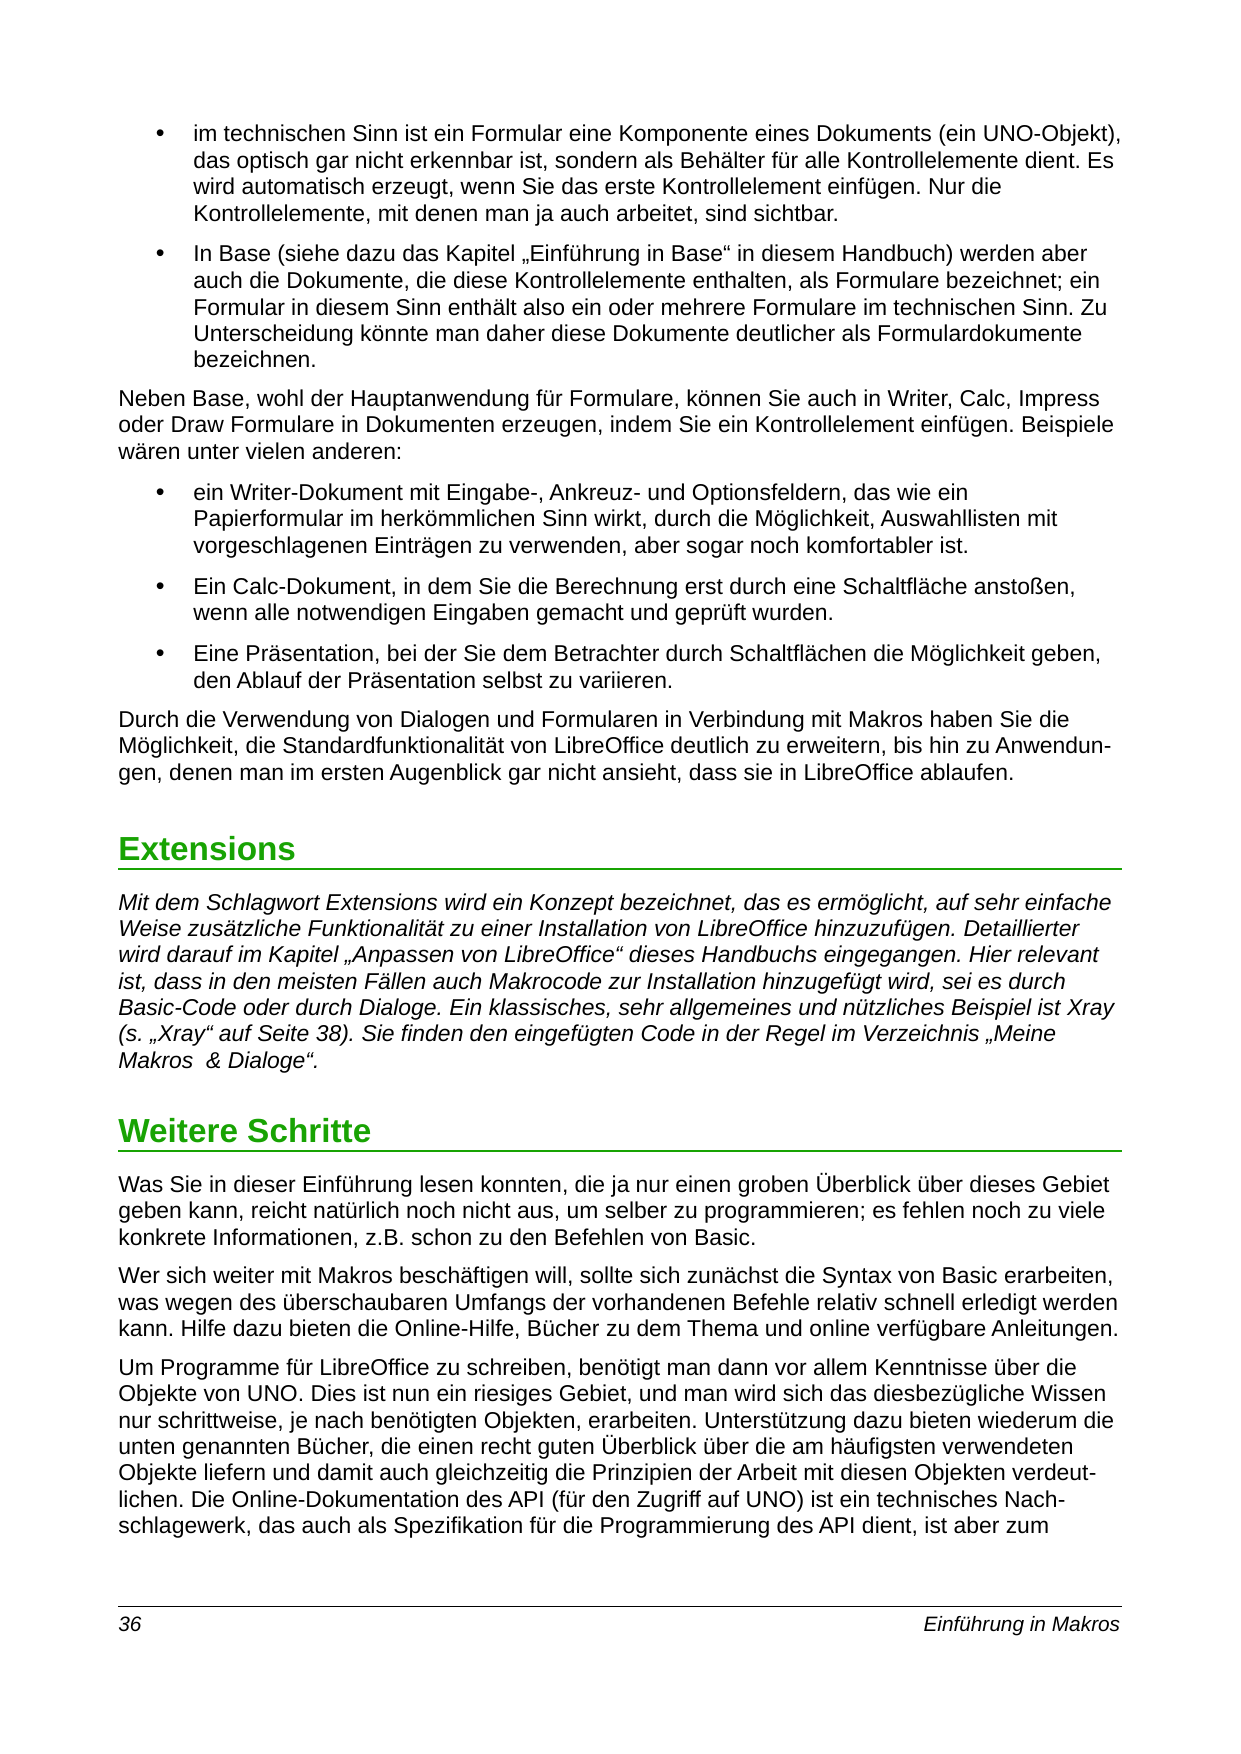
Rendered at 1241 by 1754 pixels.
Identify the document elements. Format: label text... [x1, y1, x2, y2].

text Wer sich weiter mit Makros beschäftigen will, sollte sich zunächst die Syntax von Basic erarbeiten, was wegen des überschaubaren Umfangs der vorhandenen Befehle relativ schnell erledigt werden kann. Hilfe dazu bieten die Online-Hilfe, Bücher zu dem Thema und online verfügbare Anleitungen. [118, 1262, 1122, 1341]
list Eine Präsentation, bei der Sie dem Betrachter durch Schaltflächen die Möglichkeit geben, den Ablauf der Präsentation selbst zu variieren. [156, 638, 1122, 693]
text Durch die Verwendung von Dialogen und Formularen in Verbindung mit Makros haben Sie die Möglichkeit, die Standardfunktionalität von LibreOffice deutlich zu erweitern, bis hin zu Anwendun­gen, denen man im ersten Augenblick gar nicht ansieht, dass sie in LibreOffice ablaufen. [118, 706, 1122, 785]
list im technischen Sinn ist ein Formular eine Komponente eines Dokuments (ein UNO-Objekt), das optisch gar nicht erkennbar ist, sondern als Behälter für alle Kontrollelemente dient. Es wird automatisch erzeugt, wenn Sie das erste Kontrollelement einfügen. Nur die Kontrollelemente, mit denen man ja auch arbeitet, sind sichtbar. [156, 118, 1122, 226]
text Mit dem Schlagwort Extensions wird ein Konzept bezeichnet, das es ermöglicht, auf sehr einfache Weise zusätzliche Funktionalität zu einer Installation von LibreOffice hinzuzufügen. Detaillierter wird darauf im Kapitel „Anpassen von LibreOffice“ dieses Handbuchs eingegangen. Hier relevant ist, dass in den meisten Fällen auch Makrocode zur Installation hinzugefügt wird, sei es durch Basic-Code oder durch Dialoge. Ein klassisches, sehr allgemeines und nützliches Beispiel ist Xray (s. „Xray“ auf Seite 38). Sie finden den eingefügten Code in der Regel im Verzeichnis „Meine Makros & Dialoge“. [118, 889, 1122, 1073]
text Um Programme für LibreOffice zu schreiben, benötigt man dann vor allem Kenntnisse über die Objekte von UNO. Dies ist nun ein riesiges Gebiet, und man wird sich das diesbezügliche Wissen nur schrittweise, je nach benötigten Objekten, erarbeiten. Unterstützung dazu bieten wiederum die unten genannten Bücher, die einen recht guten Überblick über die am häufigsten verwendeten Objekte liefern und damit auch gleichzeitig die Prinzipien der Arbeit mit diesen Objekten verdeut­lichen. Die Online-Dokumentation des API (für den Zugriff auf UNO) ist ein technisches Nach­schlagewerk, das auch als Spezifikation für die Programmierung des API dient, ist aber zum [118, 1354, 1122, 1538]
list In Base (siehe dazu das Kapitel „Einführung in Base“ in diesem Handbuch) werden aber auch die Dokumente, die diese Kontrollelemente enthalten, als Formulare bezeichnet; ein Formular in diesem Sinn enthält also ein oder mehrere Formulare im technischen Sinn. Zu Unterscheidung könnte man daher diese Dokumente deutlicher als Formulardokumente bezeichnen. [156, 238, 1122, 373]
text Was Sie in dieser Einführung lesen konnten, die ja nur einen groben Überblick über dieses Gebiet geben kann, reicht natürlich noch nicht aus, um selber zu programmieren; es fehlen noch zu viele konkrete Informationen, z.B. schon zu den Befehlen von Basic. [118, 1171, 1122, 1250]
text Neben Base, wohl der Hauptanwendung für Formulare, können Sie auch in Writer, Calc, Impress oder Draw Formulare in Dokumenten erzeugen, indem Sie ein Kontrollelement einfügen. Beispiele wären unter vielen anderen: [118, 385, 1122, 464]
subtitle Weitere Schritte [118, 1111, 1122, 1150]
subtitle Extensions [118, 829, 1122, 868]
list ein Writer-Dokument mit Eingabe-, Ankreuz- und Optionsfeldern, das wie ein Papierformular im herkömmlichen Sinn wirkt, durch die Möglichkeit, Auswahllisten mit vorgeschlagenen Einträgen zu verwenden, aber sogar noch komfortabler ist. [156, 477, 1122, 558]
list Ein Calc-Dokument, in dem Sie die Berechnung erst durch eine Schaltfläche anstoßen, wenn alle notwendigen Eingaben gemacht und geprüft wurden. [156, 571, 1122, 626]
